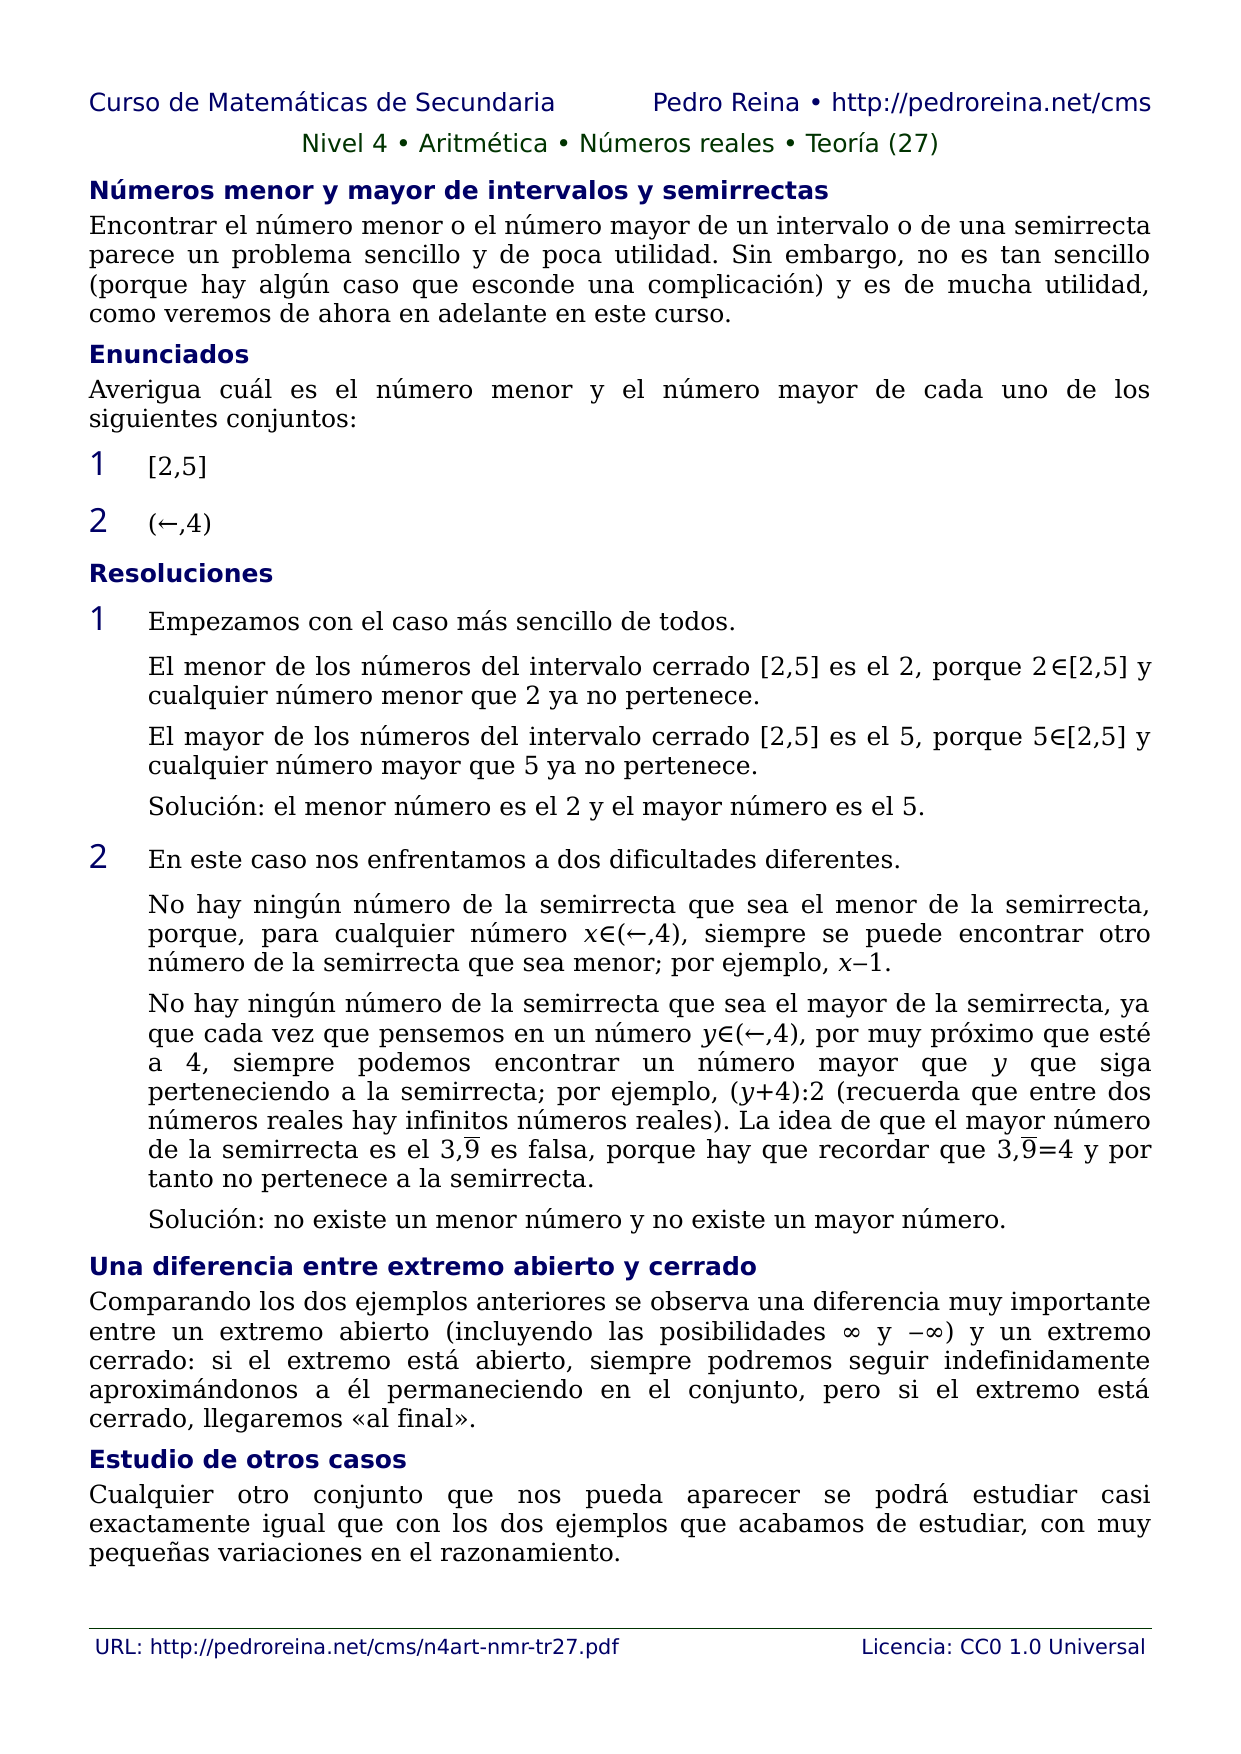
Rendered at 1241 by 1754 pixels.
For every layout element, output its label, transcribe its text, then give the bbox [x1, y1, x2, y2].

text El menor de los números del intervalo cerrado [2,5] es el 2, porque 2∈[2,5] y cualquier número menor que 2 ya no pertenece. [148, 652, 1152, 710]
list (←,4) [88, 497, 1152, 542]
list En este caso nos enfrentamos a dos dificultades diferentes. [88, 833, 1152, 878]
text No hay ningún número de la semirrecta que sea el mayor de la semirrecta, ya que cada vez que pensemos en un número y∈(←,4), por muy próximo que esté a 4, siempre podemos encontrar un número mayor que y que siga perteneciendo a la semirrecta; por ejemplo, (y+4):2 (recuerda que entre dos números reales hay infinitos números reales). La idea de que el mayor número de la semirrecta es el 3,9 es falsa, porque hay que recordar que 3,9=4 y por tanto no pertenece a la semirrecta. [148, 989, 1152, 1194]
text Números menor y mayor de intervalos y semirrectas [88, 176, 1152, 206]
text Estudio de otros casos [88, 1445, 1152, 1474]
text Solución: no existe un menor número y no existe un mayor número. [148, 1206, 1152, 1235]
text El mayor de los números del intervalo cerrado [2,5] es el 5, porque 5∈[2,5] y cualquier número mayor que 5 ya no pertenece. [148, 722, 1152, 780]
list Empezamos con el caso más sencillo de todos. [88, 595, 1152, 640]
text No hay ningún número de la semirrecta que sea el menor de la semirrecta, porque, para cualquier número x∈(←,4), siempre se puede encontrar otro número de la semirrecta que sea menor; por ejemplo, x‒1. [148, 890, 1152, 978]
list [2,5] [88, 439, 1152, 485]
text Encontrar el número menor o el número mayor de un intervalo o de una semirrecta parece un problema sencillo y de poca utilidad. Sin embargo, no es tan sencillo (porque hay algún caso que esconde una complicación) y es de mucha utilidad, como veremos de ahora en adelante en este curso. [88, 211, 1152, 328]
text Enunciados [88, 340, 1152, 369]
text Curso de Matemáticas de Secundaria Pedro Reina • http://pedroreina.net/cms [88, 88, 1152, 118]
text Solución: el menor número es el 2 y el mayor número es el 5. [148, 792, 1152, 821]
text Comparando los dos ejemplos anteriores se observa una diferencia muy importante entre un extremo abierto (incluyendo las posibilidades ∞ y ‒∞) y un extremo cerrado: si el extremo está abierto, siempre podremos seguir indefinidamente aproximándonos a él permaneciendo en el conjunto, pero si el extremo está cerrado, llegaremos «al final». [88, 1287, 1152, 1433]
text Nivel 4 • Aritmética • Números reales • Teoría (27) [88, 129, 1152, 159]
text Averigua cuál es el número menor y el número mayor de cada uno de los siguientes conjuntos: [88, 375, 1152, 433]
text Cualquier otro conjunto que nos pueda aparecer se podrá estudiar casi exactamente igual que con los dos ejemplos que acabamos de estudiar, con muy pequeñas variaciones en el razonamiento. [88, 1480, 1152, 1568]
text Resoluciones [88, 560, 1152, 589]
text Una diferencia entre extremo abierto y cerrado [88, 1252, 1152, 1282]
